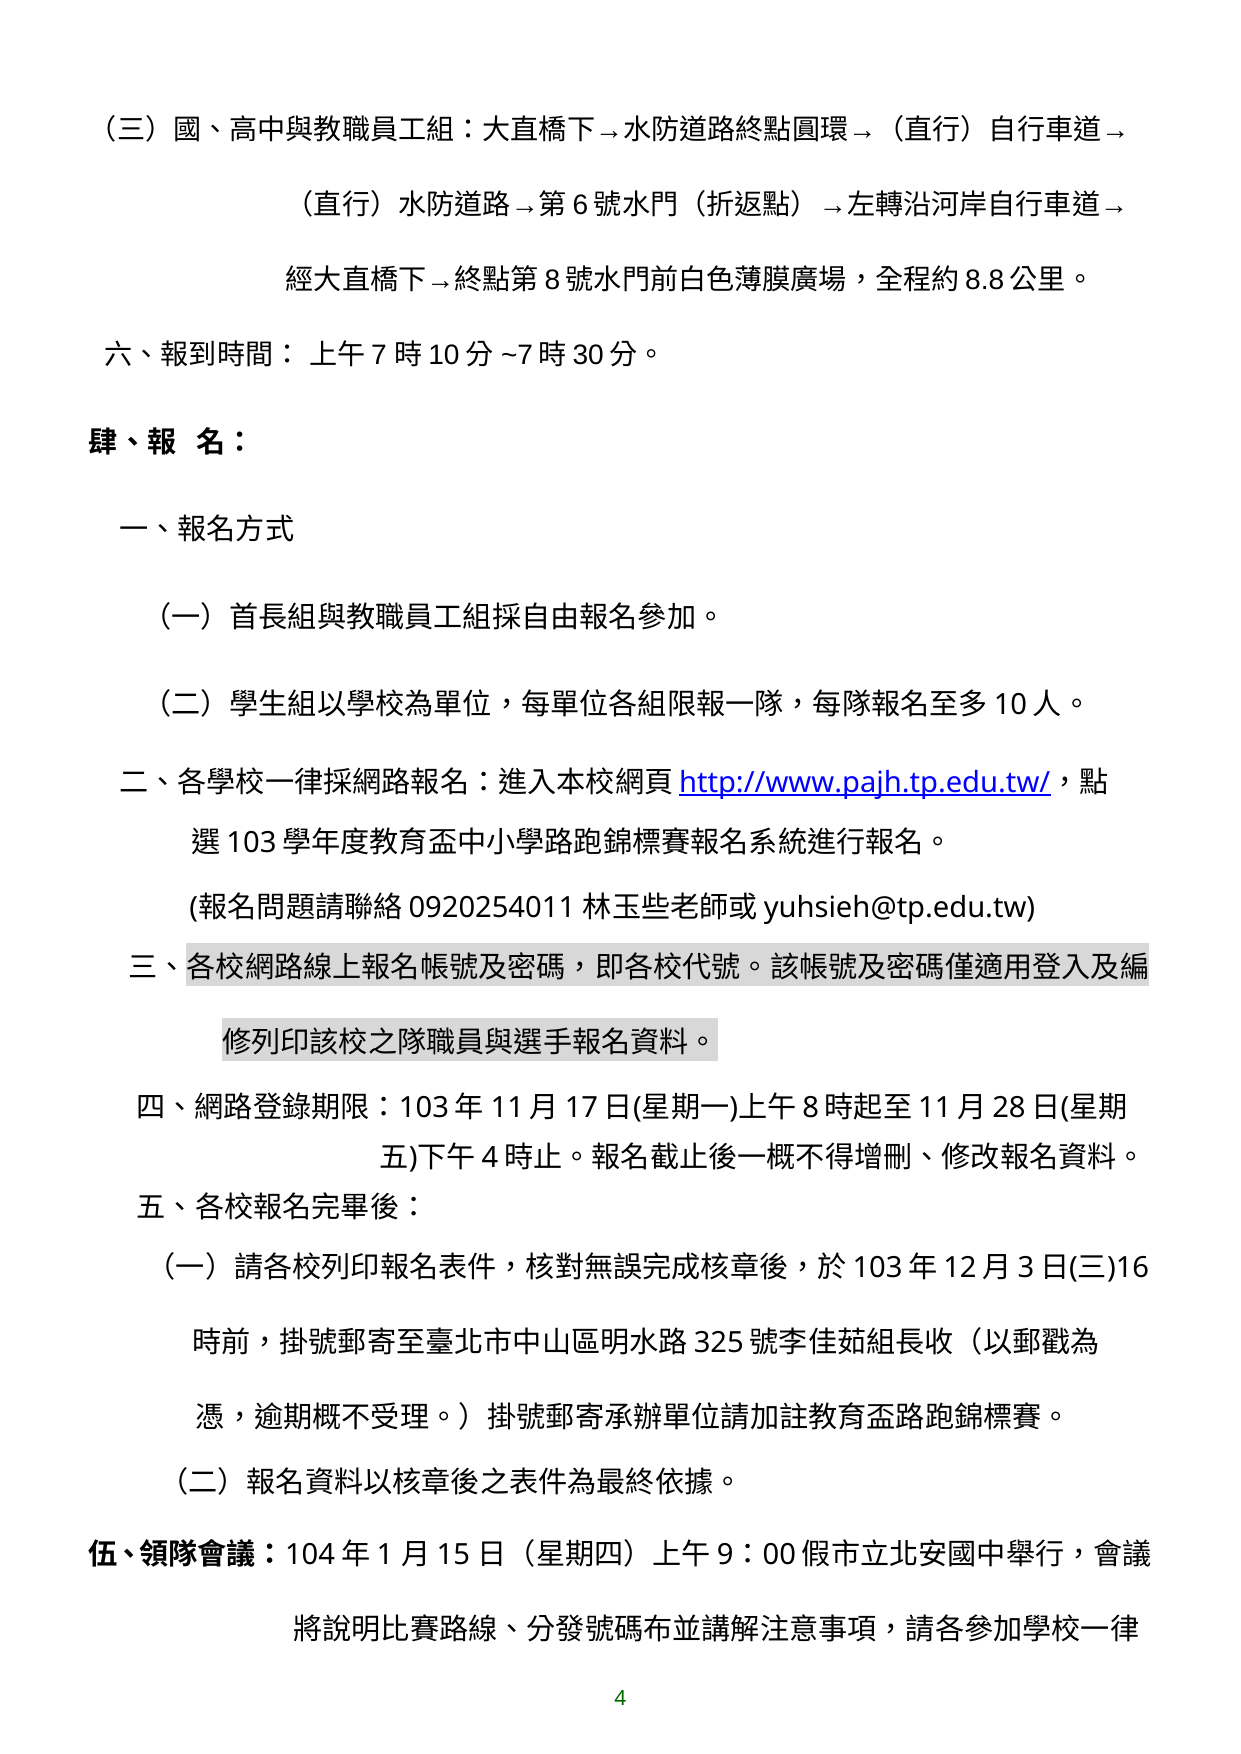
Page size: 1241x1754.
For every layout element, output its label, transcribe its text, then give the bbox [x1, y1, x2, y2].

text 五、各校報名完畢後： [129, 1177, 1152, 1227]
text 憑，逾期概不受理。）掛號郵寄承辦單位請加註教育盃路跑錦標賽。 [139, 1377, 1152, 1452]
text 伍、領隊會議：104年 1 月 15 日（星期四）上午9：00假市立北安國中舉行，會議將說明比賽路線、分發號碼布並講解注意事項，請各參加學校一律 [89, 1514, 1152, 1664]
text 六、報到時間： 上午7 時10分 ~7時30分。 [89, 314, 1123, 389]
text （二）報名資料以核章後之表件為最終依據。 [159, 1452, 1152, 1502]
text 肆、報 名： [89, 402, 1123, 477]
text （一）首長組與教職員工組採自由報名參加。 [89, 577, 1123, 652]
text (報名問題請聯絡0920254011 林玉些老師或yuhsieh@tp.edu.tw) [129, 877, 1152, 927]
text 三、各校網路線上報名帳號及密碼，即各校代號。該帳號及密碼僅適用登入及編修列印該校之隊職員與選手報名資料。 [105, 927, 1152, 1077]
text 一、報名方式 [89, 489, 1123, 564]
text 二、各學校一律採網路報名：進入本校網頁http://www.pajh.tp.edu.tw/，點 [89, 752, 1152, 802]
text （二）學生組以學校為單位，每單位各組限報一隊，每隊報名至多10人。 [89, 664, 1123, 739]
text 選103學年度教育盃中小學路跑錦標賽報名系統進行報名。 [130, 802, 1152, 877]
text （三）國、高中與教職員工組：大直橋下→水防道路終點圓環→（直行）自行車道→（直行）水防道路→第6號水門（折返點）→左轉沿河岸自行車道→經大直橋下→終點第8號水門前白色薄膜廣場，全程約8.8公里。 [89, 89, 1152, 314]
text 四、網路登錄期限：103年 11月17日(星期一)上午8時起至11月28日(星期五)下午4時止。報名截止後一概不得增刪、修改報名資料。 [128, 1077, 1152, 1177]
text 時前，掛號郵寄至臺北市中山區明水路325號李佳茹組長收（以郵戳為 [139, 1302, 1152, 1377]
text （一）請各校列印報名表件，核對無誤完成核章後，於103年12月3日(三)16 [139, 1227, 1152, 1302]
